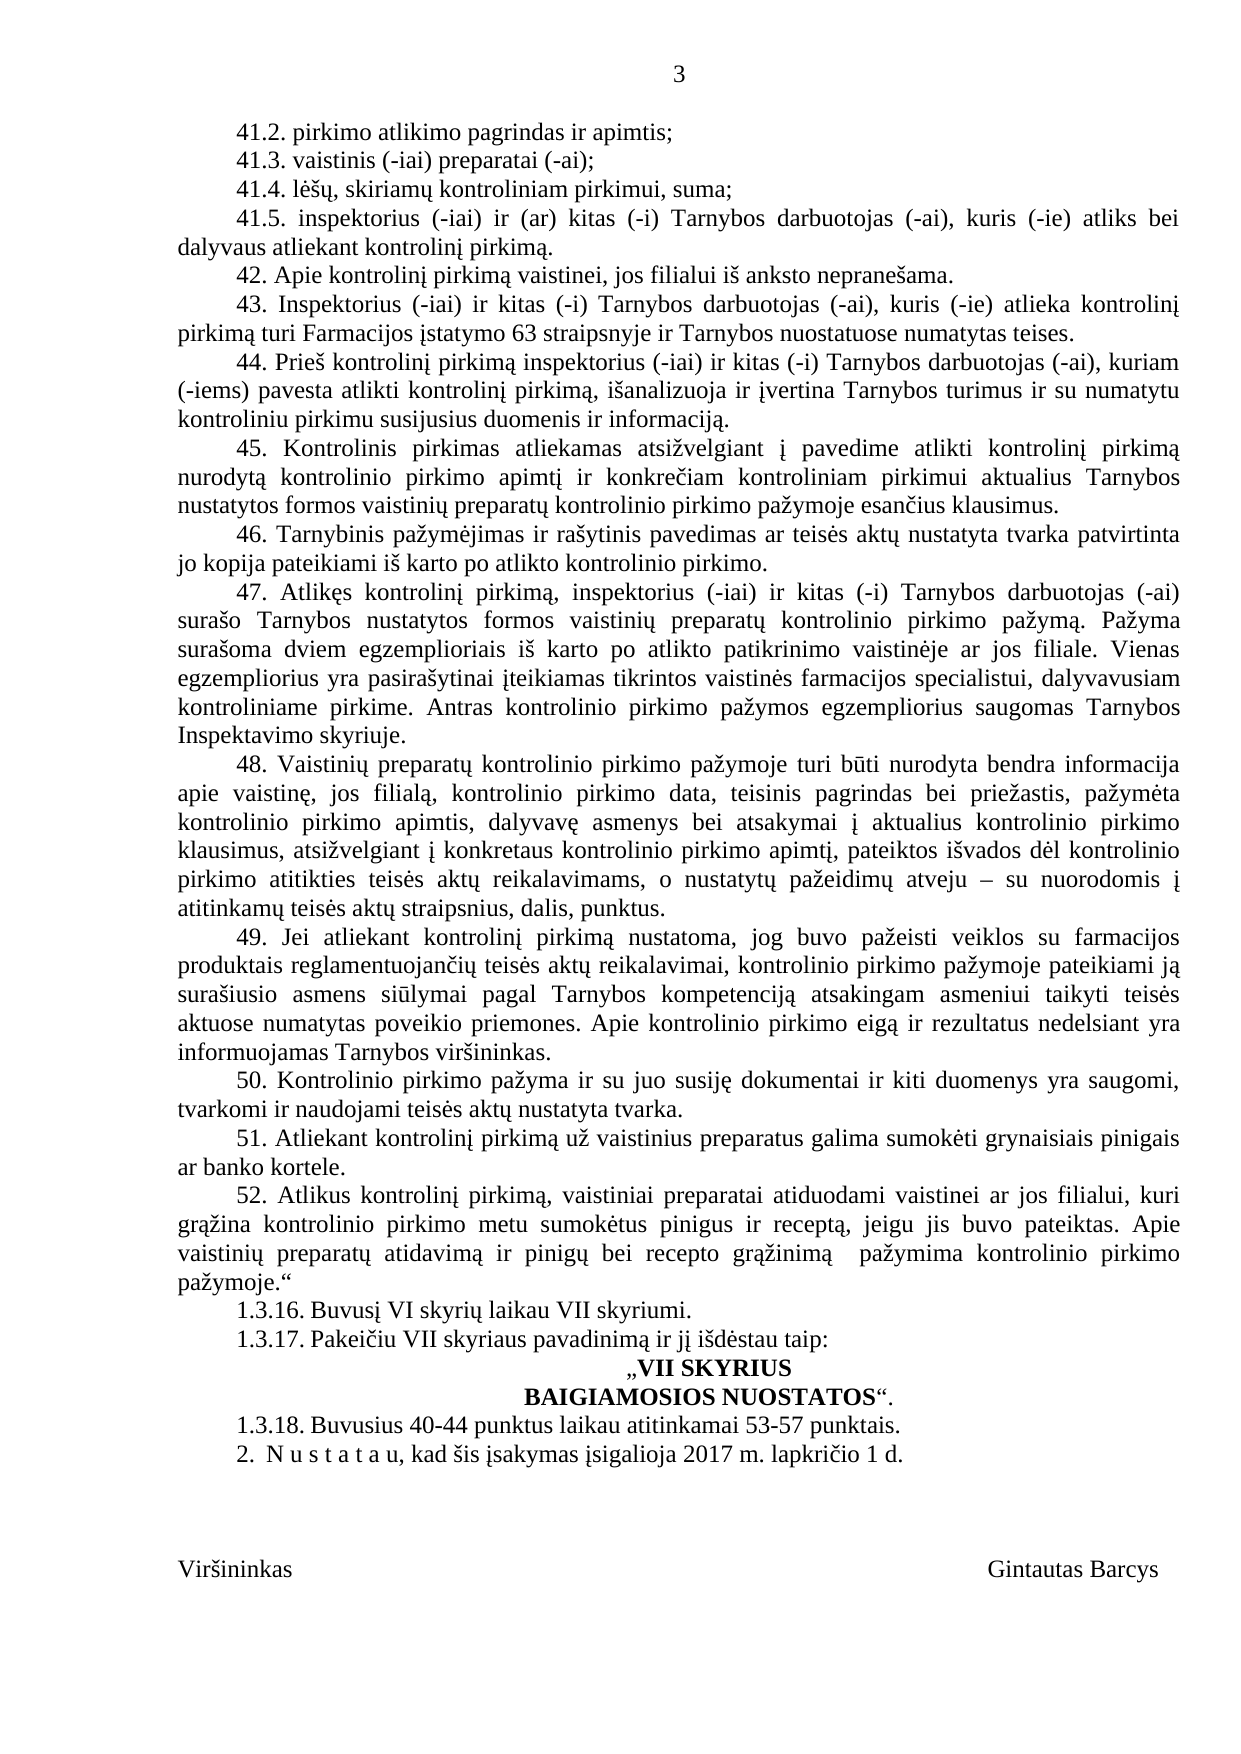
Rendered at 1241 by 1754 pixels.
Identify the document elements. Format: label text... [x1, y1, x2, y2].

text Viršininkas Gintautas Barcys [177, 1554, 1181, 1583]
text 44. Prieš kontrolinį pirkimą inspektorius (-iai) ir kitas (-i) Tarnybos darbuotojas (-ai), kuriam (-iems) pavesta atlikti kontrolinį pirkimą, išanalizuoja ir įvertina Tarnybos turimus ir su numatytu kontroliniu pirkimu susijusius duomenis ir informaciją. [177, 347, 1181, 433]
text 1.3.16. Buvusį VI skyrių laikau VII skyriumi. [177, 1295, 1181, 1324]
text 42. Apie kontrolinį pirkimą vaistinei, jos filialui iš anksto nepranešama. [177, 260, 1181, 289]
text 41.4. lėšų, skiriamų kontroliniam pirkimui, suma; [177, 174, 1181, 203]
text 49. Jei atliekant kontrolinį pirkimą nustatoma, jog buvo pažeisti veiklos su farmacijos produktais reglamentuojančių teisės aktų reikalavimai, kontrolinio pirkimo pažymoje pateikiami ją surašiusio asmens siūlymai pagal Tarnybos kompetenciją atsakingam asmeniui taikyti teisės aktuose numatytas poveikio priemones. Apie kontrolinio pirkimo eigą ir rezultatus nedelsiant yra informuojamas Tarnybos viršininkas. [177, 922, 1181, 1065]
text 46. Tarnybinis pažymėjimas ir rašytinis pavedimas ar teisės aktų nustatyta tvarka patvirtinta jo kopija pateikiami iš karto po atlikto kontrolinio pirkimo. [177, 519, 1181, 577]
text 45. Kontrolinis pirkimas atliekamas atsižvelgiant į pavedime atlikti kontrolinį pirkimą nurodytą kontrolinio pirkimo apimtį ir konkrečiam kontroliniam pirkimui aktualius Tarnybos nustatytos formos vaistinių preparatų kontrolinio pirkimo pažymoje esančius klausimus. [177, 433, 1181, 519]
text 1.3.17. Pakeičiu VII skyriaus pavadinimą ir jį išdėstau taip: [177, 1324, 1181, 1353]
text 41.3. vaistinis (-iai) preparatai (-ai); [177, 145, 1181, 174]
text 2. N u s t a t a u, kad šis įsakymas įsigalioja 2017 m. lapkričio 1 d. [236, 1439, 1181, 1468]
text 1.3.18. Buvusius 40-44 punktus laikau atitinkamai 53-57 punktais. [177, 1410, 1181, 1439]
text BAIGIAMOSIOS NUOSTATOS“. [177, 1382, 1181, 1410]
text 43. Inspektorius (-iai) ir kitas (-i) Tarnybos darbuotojas (-ai), kuris (-ie) atlieka kontrolinį pirkimą turi Farmacijos įstatymo 63 straipsnyje ir Tarnybos nuostatuose numatytas teises. [177, 289, 1181, 347]
text 48. Vaistinių preparatų kontrolinio pirkimo pažymoje turi būti nurodyta bendra informacija apie vaistinę, jos filialą, kontrolinio pirkimo data, teisinis pagrindas bei priežastis, pažymėta kontrolinio pirkimo apimtis, dalyvavę asmenys bei atsakymai į aktualius kontrolinio pirkimo klausimus, atsižvelgiant į konkretaus kontrolinio pirkimo apimtį, pateiktos išvados dėl kontrolinio pirkimo atitikties teisės aktų reikalavimams, o nustatytų pažeidimų atveju – su nuorodomis į atitinkamų teisės aktų straipsnius, dalis, punktus. [177, 749, 1181, 922]
text „VII SKYRIUS [177, 1353, 1181, 1382]
text 41.2. pirkimo atlikimo pagrindas ir apimtis; [177, 117, 1181, 145]
text 52. Atlikus kontrolinį pirkimą, vaistiniai preparatai atiduodami vaistinei ar jos filialui, kuri grąžina kontrolinio pirkimo metu sumokėtus pinigus ir receptą, jeigu jis buvo pateiktas. Apie vaistinių preparatų atidavimą ir pinigų bei recepto grąžinimą pažymima kontrolinio pirkimo pažymoje.“ [177, 1180, 1181, 1295]
text 41.5. inspektorius (-iai) ir (ar) kitas (-i) Tarnybos darbuotojas (-ai), kuris (-ie) atliks bei dalyvaus atliekant kontrolinį pirkimą. [177, 203, 1181, 260]
text 50. Kontrolinio pirkimo pažyma ir su juo susiję dokumentai ir kiti duomenys yra saugomi, tvarkomi ir naudojami teisės aktų nustatyta tvarka. [177, 1065, 1181, 1123]
text 47. Atlikęs kontrolinį pirkimą, inspektorius (-iai) ir kitas (-i) Tarnybos darbuotojas (-ai) surašo Tarnybos nustatytos formos vaistinių preparatų kontrolinio pirkimo pažymą. Pažyma surašoma dviem egzemplioriais iš karto po atlikto patikrinimo vaistinėje ar jos filiale. Vienas egzempliorius yra pasirašytinai įteikiamas tikrintos vaistinės farmacijos specialistui, dalyvavusiam kontroliniame pirkime. Antras kontrolinio pirkimo pažymos egzempliorius saugomas Tarnybos Inspektavimo skyriuje. [177, 577, 1181, 749]
text 51. Atliekant kontrolinį pirkimą už vaistinius preparatus galima sumokėti grynaisiais pinigais ar banko kortele. [177, 1123, 1181, 1180]
